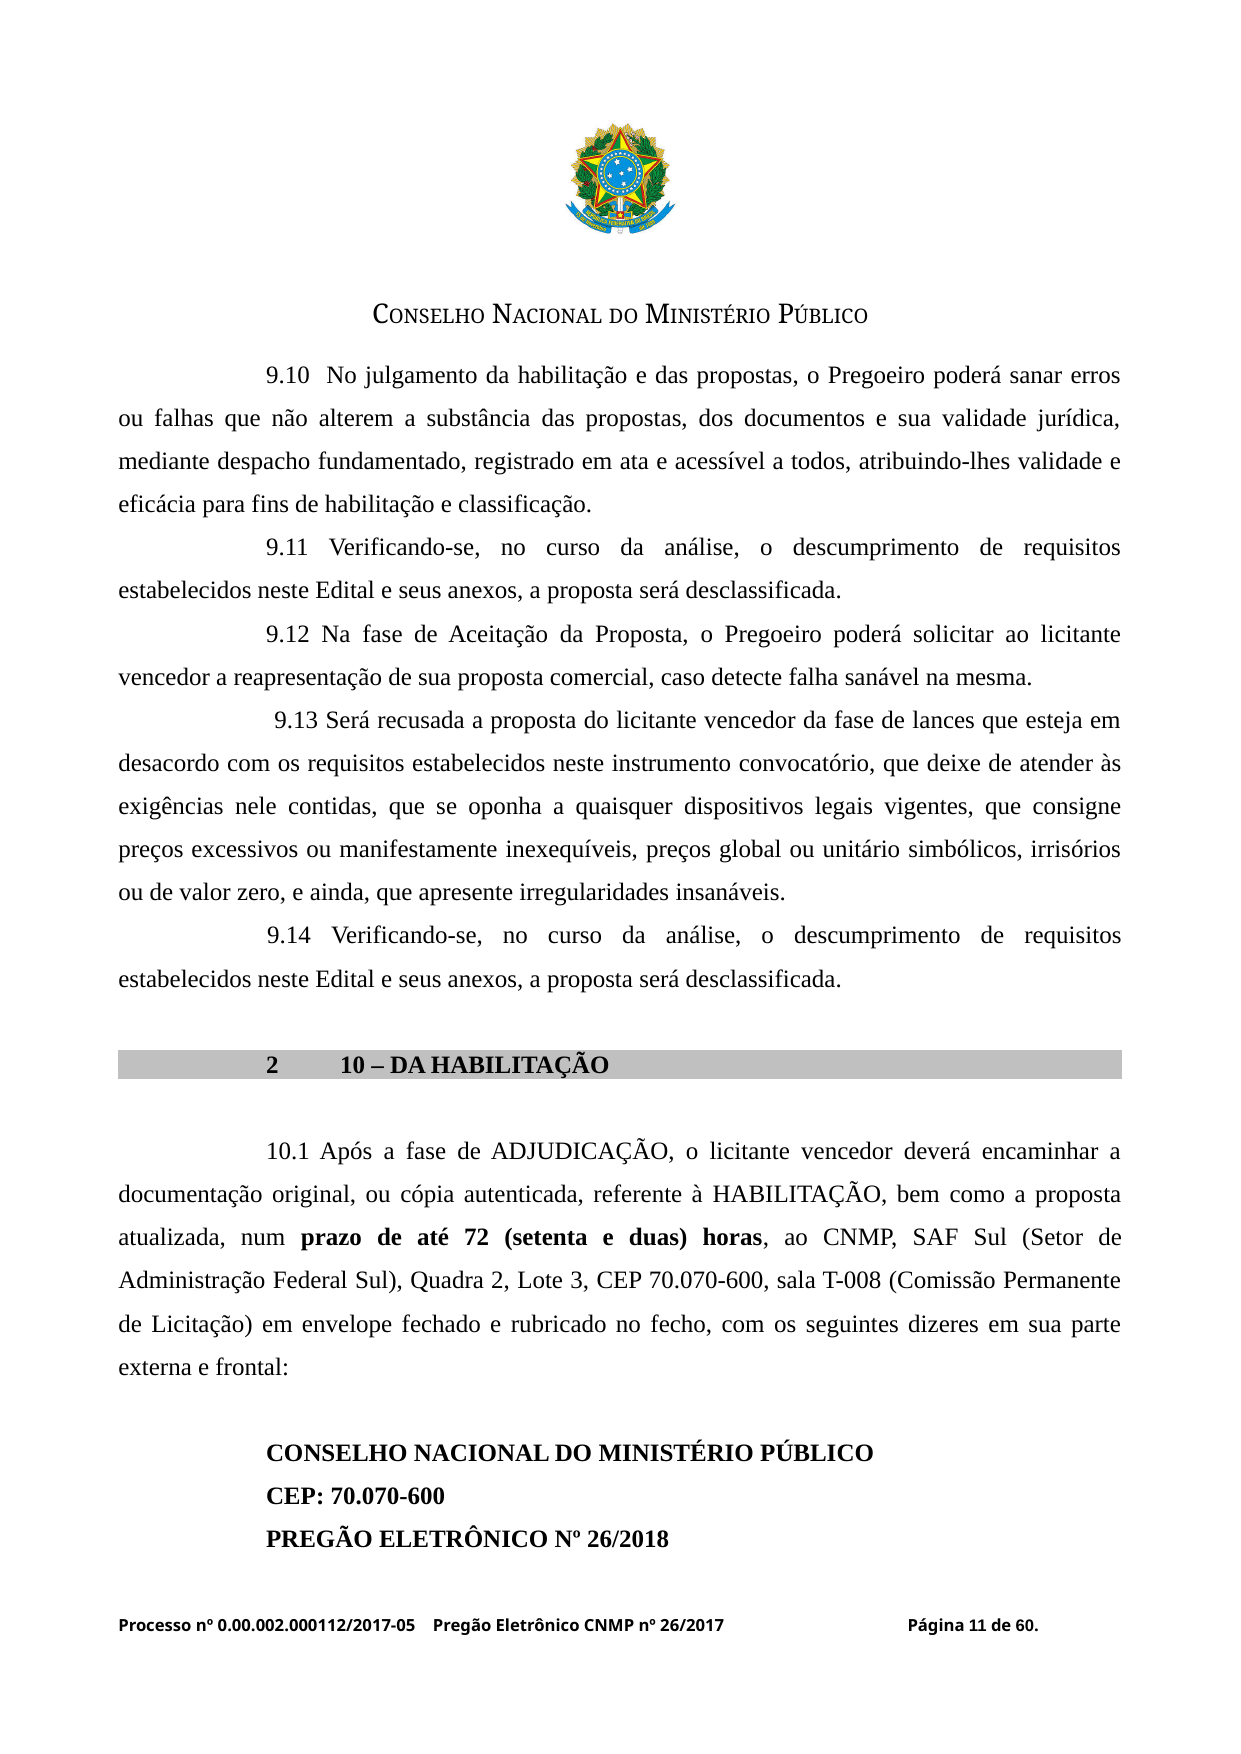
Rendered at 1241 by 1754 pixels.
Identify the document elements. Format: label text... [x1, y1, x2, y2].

text 9.12 Na fase de Aceitação da Proposta, o Pregoeiro poderá solicitar ao licitante vencedor a reapresentação de sua proposta comercial, caso detecte falha sanável na mesma. [118, 619, 1122, 691]
text PREGÃO ELETRÔNICO Nº 26/2018 [118, 1524, 1122, 1553]
subtitle 10 – DA HABILITAÇÃO [118, 1050, 1122, 1079]
text 9.11 Verificando-se, no curso da análise, o descumprimento de requisitos estabelecidos neste Edital e seus anexos, a proposta será desclassificada. [118, 532, 1122, 604]
text 9.14 Verificando-se, no curso da análise, o descumprimento de requisitos estabelecidos neste Edital e seus anexos, a proposta será desclassificada. [118, 921, 1122, 992]
text 10.1 Após a fase de ADJUDICAÇÃO, o licitante vencedor deverá encaminhar a documentação original, ou cópia autenticada, referente à HABILITAÇÃO, bem como a proposta atualizada, num prazo de até 72 (setenta e duas) horas, ao CNMP, SAF Sul (Setor de Administração Federal Sul), Quadra 2, Lote 3, CEP 70.070-600, sala T-008 (Comissão Permanente de Licitação) em envelope fechado e rubricado no fecho, com os seguintes dizeres em sua parte externa e frontal: [118, 1136, 1122, 1381]
text 9.10 No julgamento da habilitação e das propostas, o Pregoeiro poderá sanar erros ou falhas que não alterem a substância das propostas, dos documentos e sua validade jurídica, mediante despacho fundamentado, registrado em ata e acessível a todos, atribuindo-lhes validade e eficácia para fins de habilitação e classificação. [118, 360, 1122, 518]
text 9.13 Será recusada a proposta do licitante vencedor da fase de lances que esteja em desacordo com os requisitos estabelecidos neste instrumento convocatório, que deixe de atender às exigências nele contidas, que se oponha a quaisquer dispositivos legais vigentes, que consigne preços excessivos ou manifestamente inexequíveis, preços global ou unitário simbólicos, irrisórios ou de valor zero, e ainda, que apresente irregularidades insanáveis. [118, 705, 1122, 906]
text CONSELHO NACIONAL DO MINISTÉRIO PÚBLICO [118, 1438, 1122, 1467]
text CEP: 70.070-600 [118, 1481, 1122, 1510]
